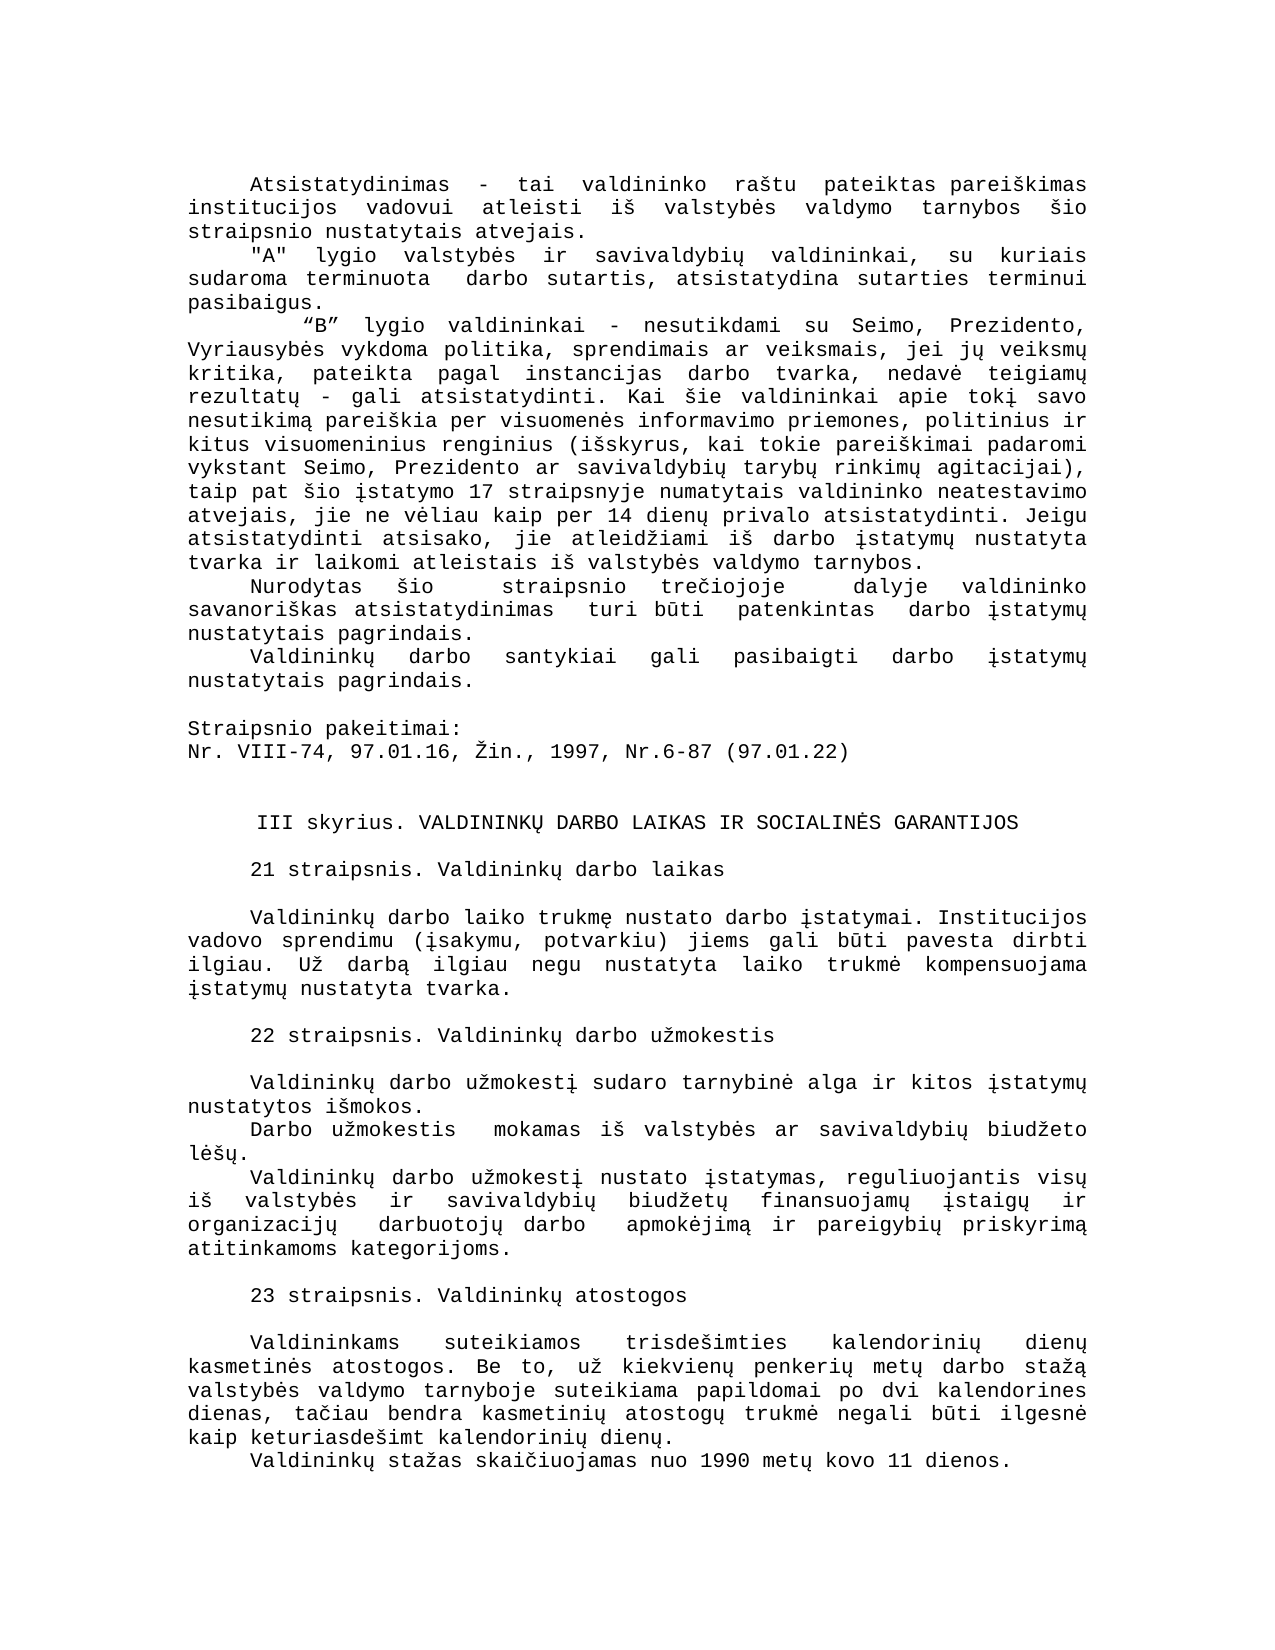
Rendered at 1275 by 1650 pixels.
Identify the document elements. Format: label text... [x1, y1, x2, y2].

text Nr. VIII-74, 97.01.16, Žin., 1997, Nr.6-87 (97.01.22) [187, 741, 1087, 765]
text 21 straipsnis. Valdininkų darbo laikas [187, 859, 1087, 883]
text Atsistatydinimas - tai valdininko raštu pateiktas pareiškimas institucijos vadovui atleisti iš valstybės valdymo tarnybos šio straipsnio nustatytais atvejais. [187, 174, 1087, 244]
text "A" lygio valstybės ir savivaldybių valdininkai, su kuriais sudaroma terminuota darbo sutartis, atsistatydina sutarties terminui pasibaigus. [187, 244, 1087, 316]
text III skyrius. VALDININKŲ DARBO LAIKAS IR SOCIALINĖS GARANTIJOS [187, 812, 1087, 836]
text 22 straipsnis. Valdininkų darbo užmokestis [187, 1025, 1087, 1048]
text Darbo užmokestis mokamas iš valstybės ar savivaldybių biudžeto lėšų. [187, 1119, 1087, 1167]
text 23 straipsnis. Valdininkų atostogos [187, 1285, 1087, 1309]
text Valdininkų stažas skaičiuojamas nuo 1990 metų kovo 11 dienos. [187, 1451, 1087, 1474]
text Valdininkų darbo laiko trukmę nustato darbo įstatymai. Institucijos vadovo sprendimu (įsakymu, potvarkiu) jiems gali būti pavesta dirbti ilgiau. Už darbą ilgiau negu nustatyta laiko trukmė kompensuojama įstatymų nustatyta tvarka. [187, 907, 1087, 1001]
text Valdininkų darbo užmokestį sudaro tarnybinė alga ir kitos įstatymų nustatytos išmokos. [187, 1072, 1087, 1119]
text Nurodytas šio straipsnio trečiojoje dalyje valdininko savanoriškas atsistatydinimas turi būti patenkintas darbo įstatymų nustatytais pagrindais. [187, 576, 1087, 647]
text Valdininkų darbo santykiai gali pasibaigti darbo įstatymų nustatytais pagrindais. [187, 647, 1087, 694]
text Straipsnio pakeitimai: [187, 717, 1087, 741]
text “B” lygio valdininkai - nesutikdami su Seimo, Prezidento, Vyriausybės vykdoma politika, sprendimais ar veiksmais, jei jų veiksmų kritika, pateikta pagal instancijas darbo tvarka, nedavė teigiamų rezultatų - gali atsistatydinti. Kai šie valdininkai apie tokį savo nesutikimą pareiškia per visuomenės informavimo priemones, politinius ir kitus visuomeninius renginius (išskyrus, kai tokie pareiškimai padaromi vykstant Seimo, Prezidento ar savivaldybių tarybų rinkimų agitacijai), taip pat šio įstatymo 17 straipsnyje numatytais valdininko neatestavimo atvejais, jie ne vėliau kaip per 14 dienų privalo atsistatydinti. Jeigu atsistatydinti atsisako, jie atleidžiami iš darbo įstatymų nustatyta tvarka ir laikomi atleistais iš valstybės valdymo tarnybos. [187, 316, 1087, 576]
text Valdininkams suteikiamos trisdešimties kalendorinių dienų kasmetinės atostogos. Be to, už kiekvienų penkerių metų darbo stažą valstybės valdymo tarnyboje suteikiama papildomai po dvi kalendorines dienas, tačiau bendra kasmetinių atostogų trukmė negali būti ilgesnė kaip keturiasdešimt kalendorinių dienų. [187, 1332, 1087, 1451]
text Valdininkų darbo užmokestį nustato įstatymas, reguliuojantis visų iš valstybės ir savivaldybių biudžetų finansuojamų įstaigų ir organizacijų darbuotojų darbo apmokėjimą ir pareigybių priskyrimą atitinkamoms kategorijoms. [187, 1167, 1087, 1261]
